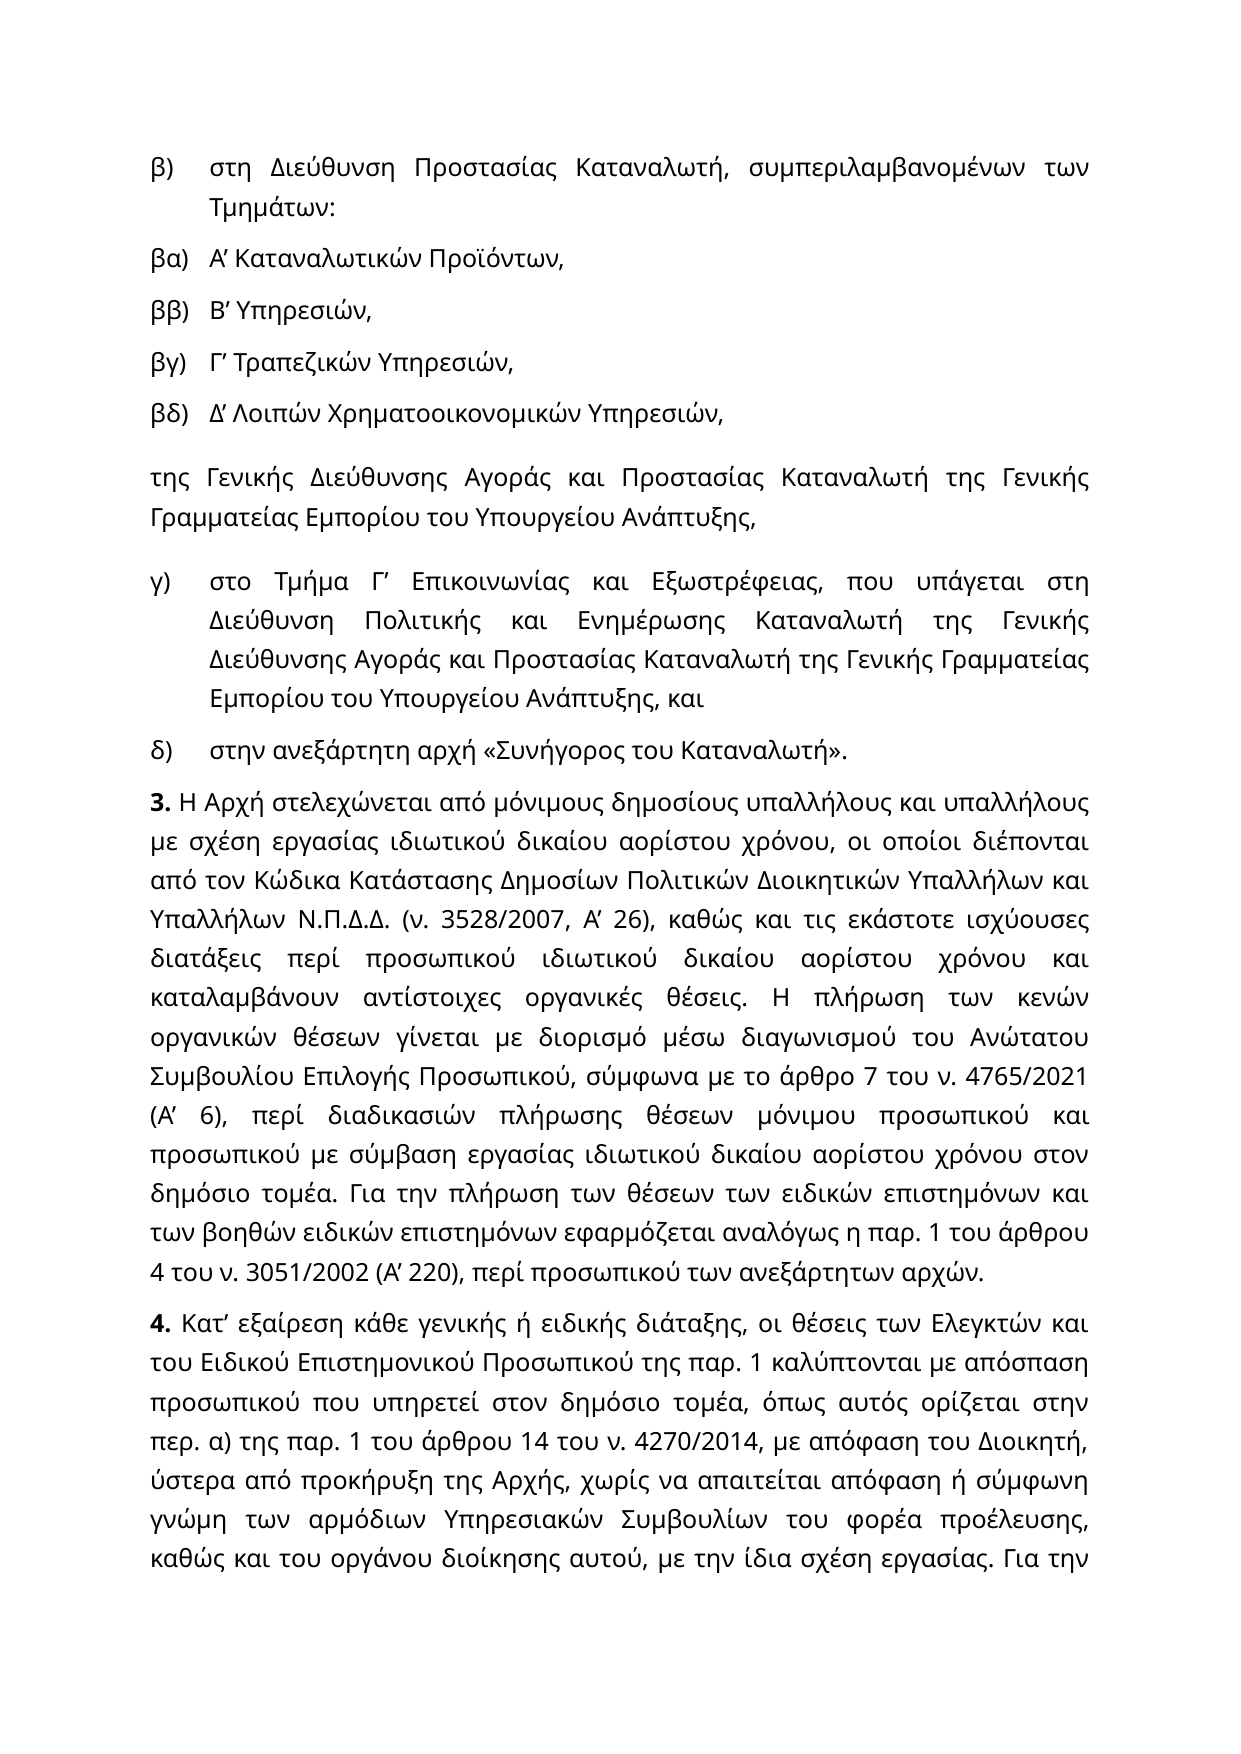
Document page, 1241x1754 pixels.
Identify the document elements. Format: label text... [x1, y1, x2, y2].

list β) στη Διεύθυνση Προστασίας Καταναλωτή, συμπεριλαμβανομένων των Τμημάτων: [150, 150, 1090, 223]
text της Γενικής Διεύθυνσης Αγοράς και Προστασίας Καταναλωτή της Γενικής Γραμματείας Εμπορίου του Υπουργείου Ανάπτυξης, [150, 460, 1090, 533]
list βδ) Δ’ Λοιπών Χρηματοοικονομικών Υπηρεσιών, [150, 396, 1090, 430]
text 4. Κατ’ εξαίρεση κάθε γενικής ή ειδικής διάταξης, οι θέσεις των Ελεγκτών και του Ειδικού Επιστημονικού Προσωπικού της παρ. 1 καλύπτονται με απόσπαση προσωπικού που υπηρετεί στον δημόσιο τομέα, όπως αυτός ορίζεται στην περ. α) της παρ. 1 του άρθρου 14 του ν. 4270/2014, με απόφαση του Διοικητή, ύστερα από προκήρυξη της Αρχής, χωρίς να απαιτείται απόφαση ή σύμφωνη γνώμη των αρμόδιων Υπηρεσιακών Συμβουλίων του φορέα προέλευσης, καθώς και του οργάνου διοίκησης αυτού, με την ίδια σχέση εργασίας. Για την [150, 1306, 1090, 1575]
list βγ) Γ’ Τραπεζικών Υπηρεσιών, [150, 344, 1090, 378]
list ββ) Β’ Υπηρεσιών, [150, 292, 1090, 327]
list δ) στην ανεξάρτητη αρχή «Συνήγορος του Καταναλωτή». [150, 732, 1090, 767]
text 3. Η Αρχή στελεχώνεται από μόνιμους δημοσίους υπαλλήλους και υπαλλήλους με σχέση εργασίας ιδιωτικού δικαίου αορίστου χρόνου, οι οποίοι διέπονται από τον Κώδικα Κατάστασης Δημοσίων Πολιτικών Διοικητικών Υπαλλήλων και Υπαλλήλων Ν.Π.Δ.Δ. (ν. 3528/2007, Α’ 26), καθώς και τις εκάστοτε ισχύουσες διατάξεις περί προσωπικού ιδιωτικού δικαίου αορίστου χρόνου και καταλαμβάνουν αντίστοιχες οργανικές θέσεις. Η πλήρωση των κενών οργανικών θέσεων γίνεται με διορισμό μέσω διαγωνισμού του Ανώτατου Συμβουλίου Επιλογής Προσωπικού, σύμφωνα με το άρθρο 7 του ν. 4765/2021 (Α’ 6), περί διαδικασιών πλήρωσης θέσεων μόνιμου προσωπικού και προσωπικού με σύμβαση εργασίας ιδιωτικού δικαίου αορίστου χρόνου στον δημόσιο τομέα. Για την πλήρωση των θέσεων των ειδικών επιστημόνων και των βοηθών ειδικών επιστημόνων εφαρμόζεται αναλόγως η παρ. 1 του άρθρου 4 του ν. 3051/2002 (Α’ 220), περί προσωπικού των ανεξάρτητων αρχών. [150, 784, 1090, 1288]
list γ) στο Τμήμα Γ’ Επικοινωνίας και Εξωστρέφειας, που υπάγεται στη Διεύθυνση Πολιτικής και Ενημέρωσης Καταναλωτή της Γενικής Διεύθυνσης Αγοράς και Προστασίας Καταναλωτή της Γενικής Γραμματείας Εμπορίου του Υπουργείου Ανάπτυξης, και [150, 563, 1090, 715]
list βα) Α’ Καταναλωτικών Προϊόντων, [150, 241, 1090, 275]
